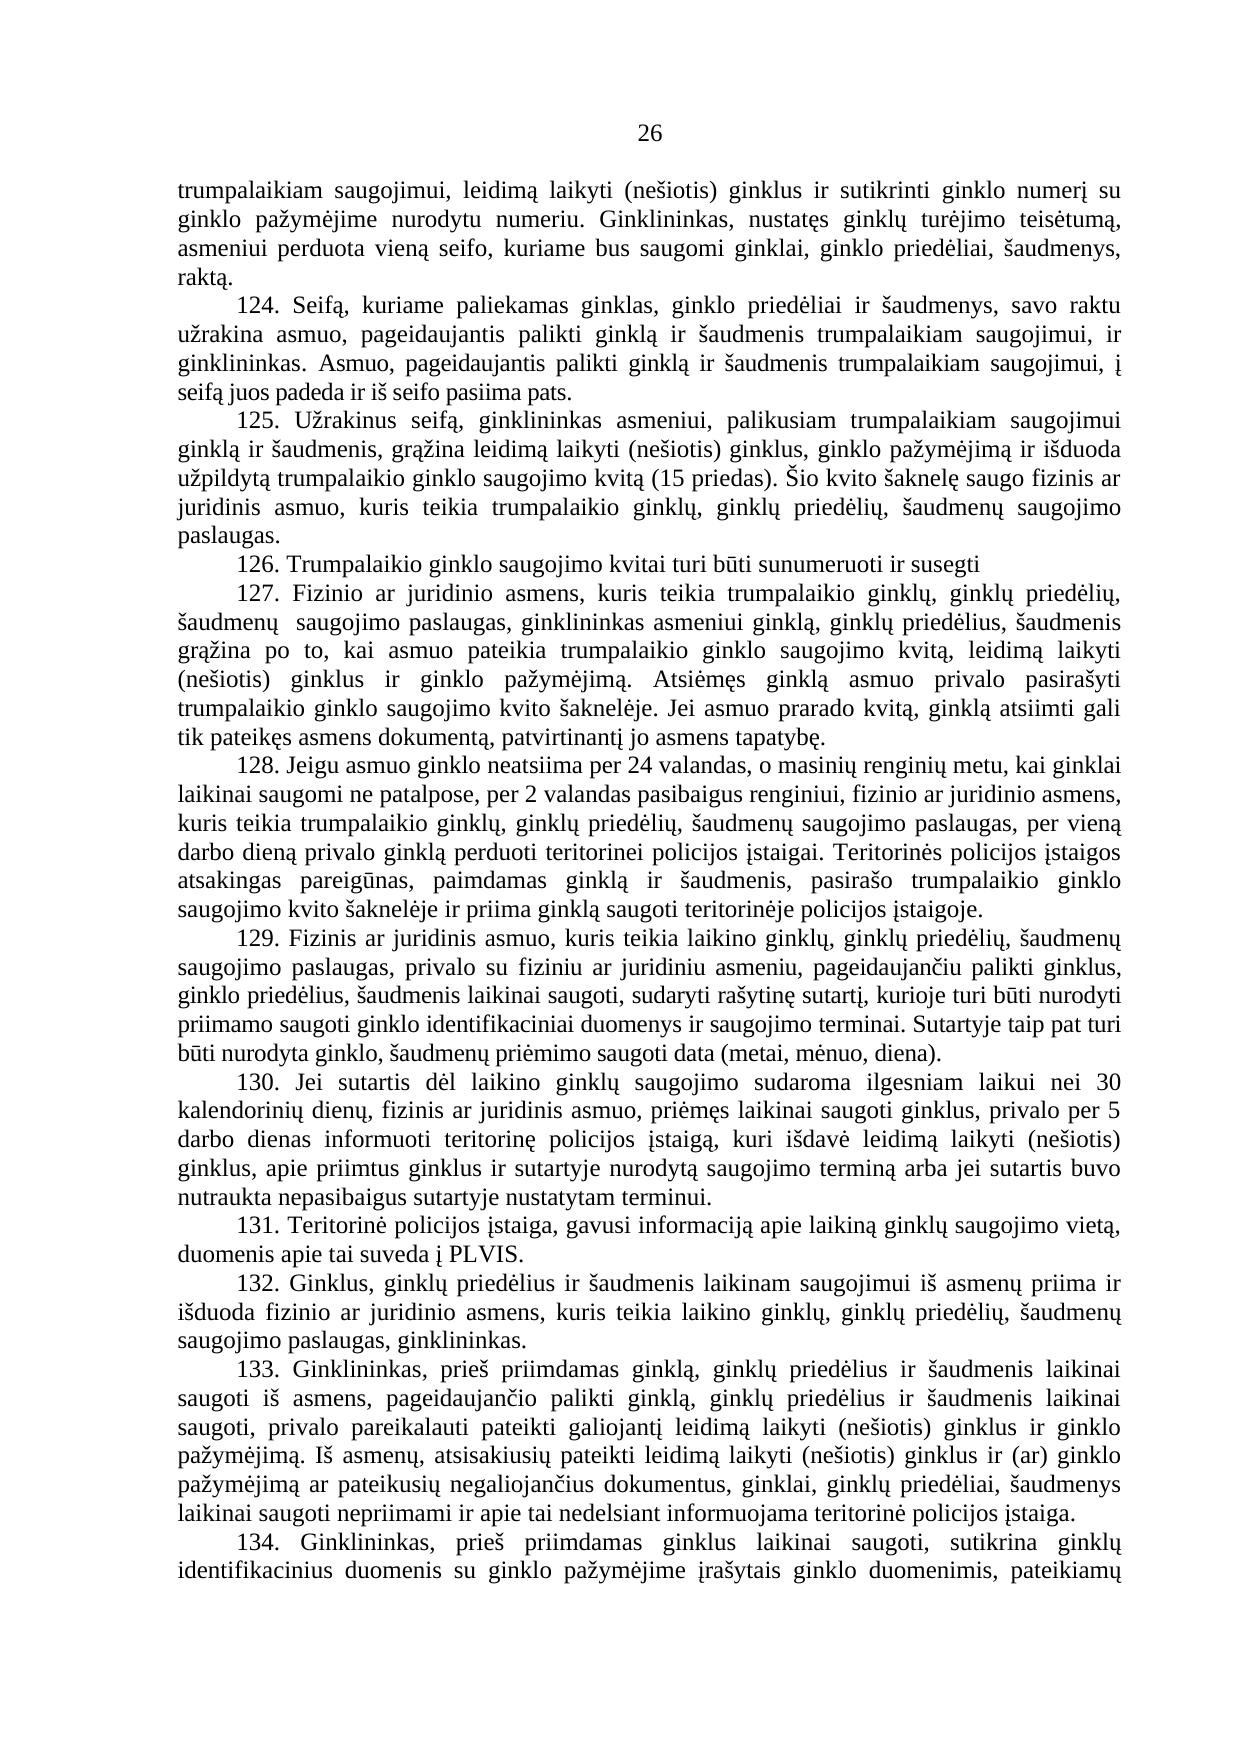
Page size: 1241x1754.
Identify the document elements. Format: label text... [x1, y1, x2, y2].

text 128. Jeigu asmuo ginklo neatsiima per 24 valandas, o masinių renginių metu, kai ginklai laikinai saugomi ne patalpose, per 2 valandas pasibaigus renginiui, fizinio ar juridinio asmens, kuris teikia trumpalaikio ginklų, ginklų priedėlių, šaudmenų saugojimo paslaugas, per vieną darbo dieną privalo ginklą perduoti teritorinei policijos įstaigai. Teritorinės policijos įstaigos atsakingas pareigūnas, paimdamas ginklą ir šaudmenis, pasirašo trumpalaikio ginklo saugojimo kvito šaknelėje ir priima ginklą saugoti teritorinėje policijos įstaigoje. [177, 751, 1122, 923]
text 126. Trumpalaikio ginklo saugojimo kvitai turi būti sunumeruoti ir susegti [177, 549, 1122, 578]
text 132. Ginklus, ginklų priedėlius ir šaudmenis laikinam saugojimui iš asmenų priima ir išduoda fizinio ar juridinio asmens, kuris teikia laikino ginklų, ginklų priedėlių, šaudmenų saugojimo paslaugas, ginklininkas. [177, 1268, 1122, 1354]
text 125. Užrakinus seifą, ginklininkas asmeniui, palikusiam trumpalaikiam saugojimui ginklą ir šaudmenis, grąžina leidimą laikyti (nešiotis) ginklus, ginklo pažymėjimą ir išduoda užpildytą trumpalaikio ginklo saugojimo kvitą (15 priedas). Šio kvito šaknelę saugo fizinis ar juridinis asmuo, kuris teikia trumpalaikio ginklų, ginklų priedėlių, šaudmenų saugojimo paslaugas. [177, 406, 1122, 549]
text 133. Ginklininkas, prieš priimdamas ginklą, ginklų priedėlius ir šaudmenis laikinai saugoti iš asmens, pageidaujančio palikti ginklą, ginklų priedėlius ir šaudmenis laikinai saugoti, privalo pareikalauti pateikti galiojantį leidimą laikyti (nešiotis) ginklus ir ginklo pažymėjimą. Iš asmenų, atsisakiusių pateikti leidimą laikyti (nešiotis) ginklus ir (ar) ginklo pažymėjimą ar pateikusių negaliojančius dokumentus, ginklai, ginklų priedėliai, šaudmenys laikinai saugoti nepriimami ir apie tai nedelsiant informuojama teritorinė policijos įstaiga. [177, 1354, 1122, 1527]
text trumpalaikiam saugojimui, leidimą laikyti (nešiotis) ginklus ir sutikrinti ginklo numerį su ginklo pažymėjime nurodytu numeriu. Ginklininkas, nustatęs ginklų turėjimo teisėtumą, asmeniui perduota vieną seifo, kuriame bus saugomi ginklai, ginklo priedėliai, šaudmenys, raktą. [177, 176, 1122, 291]
text 129. Fizinis ar juridinis asmuo, kuris teikia laikino ginklų, ginklų priedėlių, šaudmenų saugojimo paslaugas, privalo su fiziniu ar juridiniu asmeniu, pageidaujančiu palikti ginklus, ginklo priedėlius, šaudmenis laikinai saugoti, sudaryti rašytinę sutartį, kurioje turi būti nurodyti priimamo saugoti ginklo identifikaciniai duomenys ir saugojimo terminai. Sutartyje taip pat turi būti nurodyta ginklo, šaudmenų priėmimo saugoti data (metai, mėnuo, diena). [177, 923, 1122, 1067]
text 134. Ginklininkas, prieš priimdamas ginklus laikinai saugoti, sutikrina ginklų identifikacinius duomenis su ginklo pažymėjime įrašytais ginklo duomenimis, pateikiamų [177, 1527, 1122, 1584]
text 127. Fizinio ar juridinio asmens, kuris teikia trumpalaikio ginklų, ginklų priedėlių, šaudmenų saugojimo paslaugas, ginklininkas asmeniui ginklą, ginklų priedėlius, šaudmenis grąžina po to, kai asmuo pateikia trumpalaikio ginklo saugojimo kvitą, leidimą laikyti (nešiotis) ginklus ir ginklo pažymėjimą. Atsiėmęs ginklą asmuo privalo pasirašyti trumpalaikio ginklo saugojimo kvito šaknelėje. Jei asmuo prarado kvitą, ginklą atsiimti gali tik pateikęs asmens dokumentą, patvirtinantį jo asmens tapatybę. [177, 578, 1122, 751]
text 124. Seifą, kuriame paliekamas ginklas, ginklo priedėliai ir šaudmenys, savo raktu užrakina asmuo, pageidaujantis palikti ginklą ir šaudmenis trumpalaikiam saugojimui, ir ginklininkas. Asmuo, pageidaujantis palikti ginklą ir šaudmenis trumpalaikiam saugojimui, į seifą juos padeda ir iš seifo pasiima pats. [177, 291, 1122, 406]
text 131. Teritorinė policijos įstaiga, gavusi informaciją apie laikiną ginklų saugojimo vietą, duomenis apie tai suveda į PLVIS. [177, 1211, 1122, 1268]
text 130. Jei sutartis dėl laikino ginklų saugojimo sudaroma ilgesniam laikui nei 30 kalendorinių dienų, fizinis ar juridinis asmuo, priėmęs laikinai saugoti ginklus, privalo per 5 darbo dienas informuoti teritorinę policijos įstaigą, kuri išdavė leidimą laikyti (nešiotis) ginklus, apie priimtus ginklus ir sutartyje nurodytą saugojimo terminą arba jei sutartis buvo nutraukta nepasibaigus sutartyje nustatytam terminui. [177, 1067, 1122, 1211]
